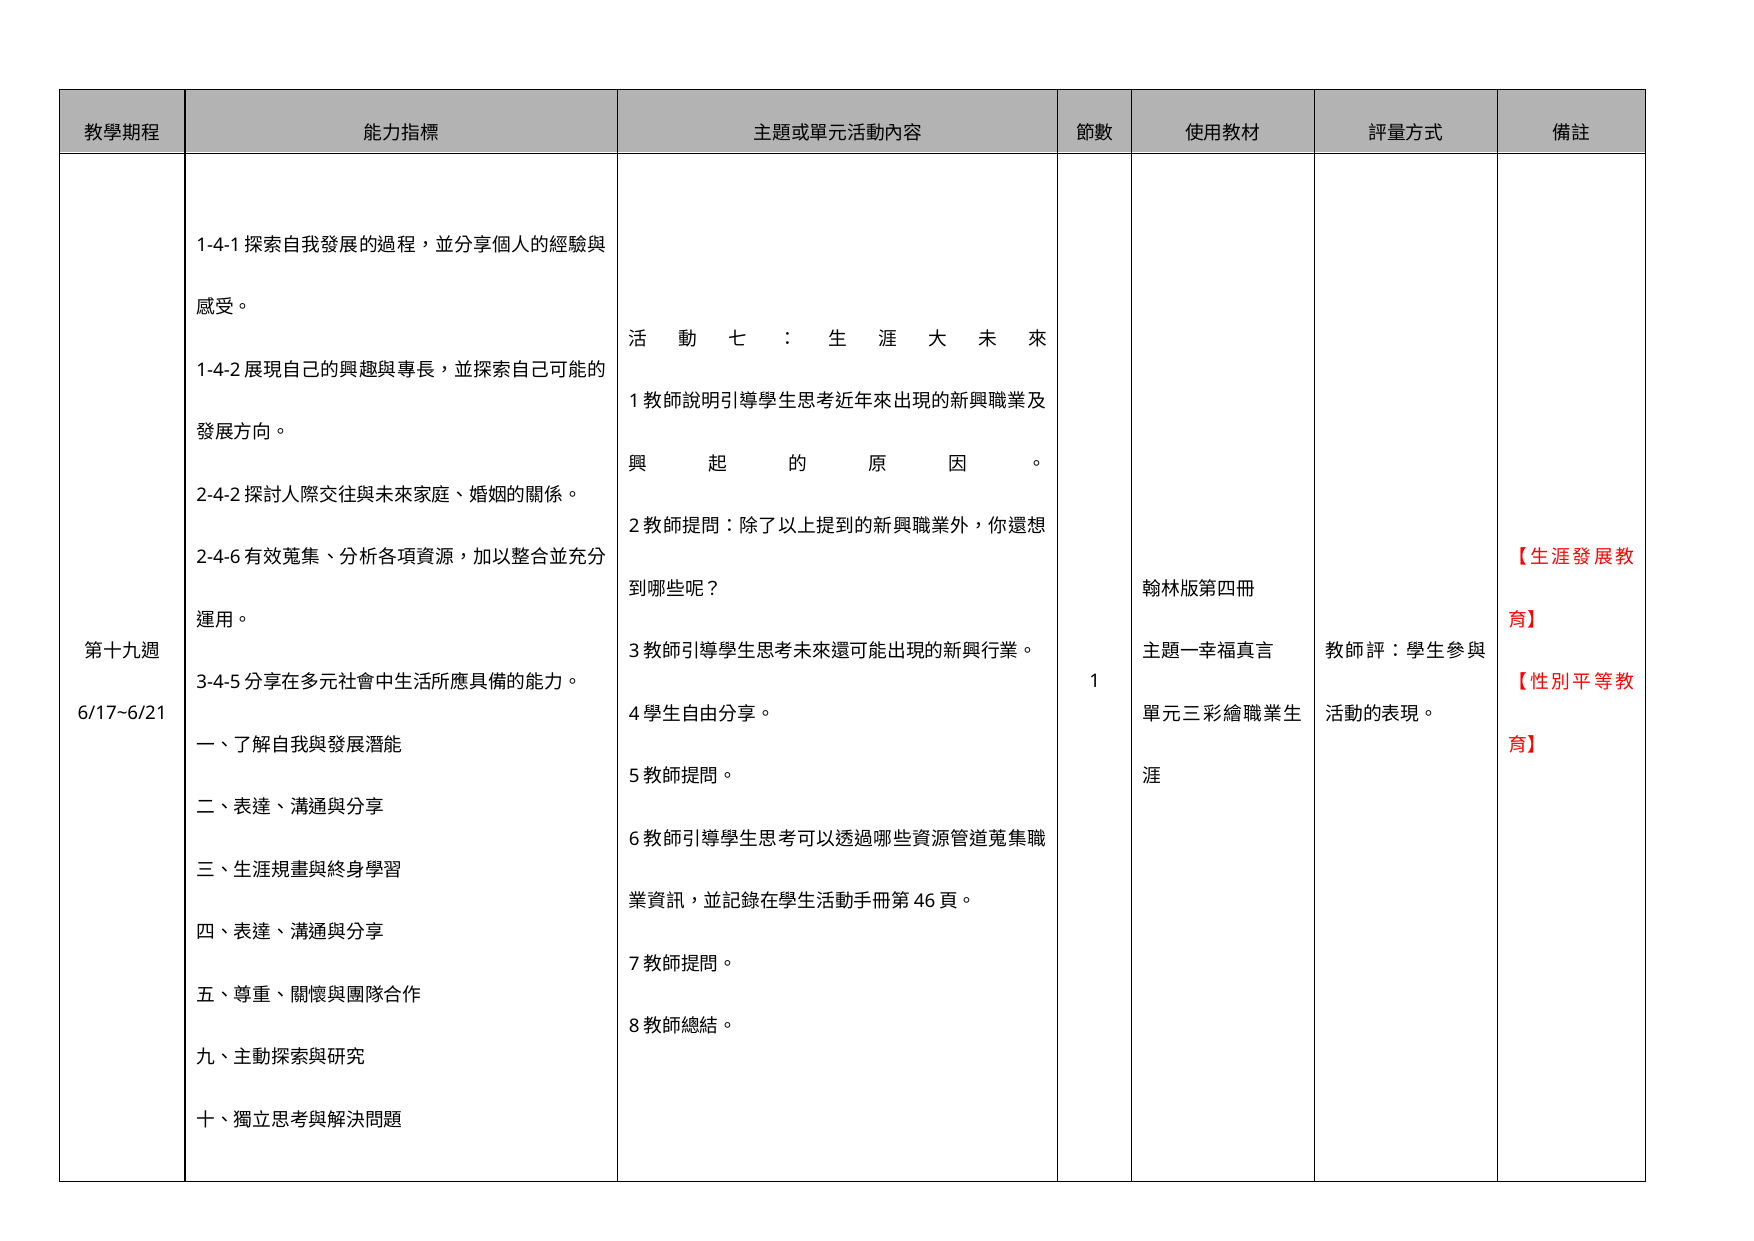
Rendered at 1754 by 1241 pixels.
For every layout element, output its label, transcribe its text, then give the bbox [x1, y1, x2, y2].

table_header 節數 [1058, 90, 1131, 152]
table_cell 第十九週 6/17~6/21 [60, 154, 184, 1181]
table_cell 翰林版第四冊 主題一幸福真言 單元三彩繪職業生涯 [1132, 154, 1314, 1181]
table_header 備註 [1498, 90, 1645, 152]
table_header 主題或單元活動內容 [618, 90, 1057, 152]
table_cell 1 [1058, 154, 1131, 1181]
table_header 評量方式 [1315, 90, 1497, 152]
table_cell 【生涯發展教育】 【性別平等教育】 [1498, 154, 1645, 1181]
table_header 能力指標 [186, 90, 617, 152]
table_cell 教師評：學生參與活動的表現。 [1315, 154, 1497, 1181]
table_cell 活動七：生涯大未來 1教師說明引導學生思考近年來出現的新興職業及興起的原因。 2教師提問：除了以上提到的新興職業外，你還想到哪些呢？ 3教師引導學生思考未來還可能出現的新興行業。 4學生自由分享。 5教師提問。 6教師引導學生思考可以透過哪些資源管道蒐集職業資訊，並記錄在學生活動手冊第46頁。 7教師提問。 8教師總結。 [618, 154, 1057, 1181]
table_header 教學期程 [60, 90, 184, 152]
table_cell 1-4-1探索自我發展的過程，並分享個人的經驗與感受。 1-4-2展現自己的興趣與專長，並探索自己可能的發展方向。 2-4-2探討人際交往與未來家庭、婚姻的關係。 2-4-6有效蒐集、分析各項資源，加以整合並充分運用。 3-4-5分享在多元社會中生活所應具備的能力。 一、了解自我與發展潛能 二、表達、溝通與分享 三、生涯規畫與終身學習 四、表達、溝通與分享 五、尊重、關懷與團隊合作 九、主動探索與研究 十、獨立思考與解決問題 [186, 154, 617, 1181]
table_header 使用教材 [1132, 90, 1314, 152]
